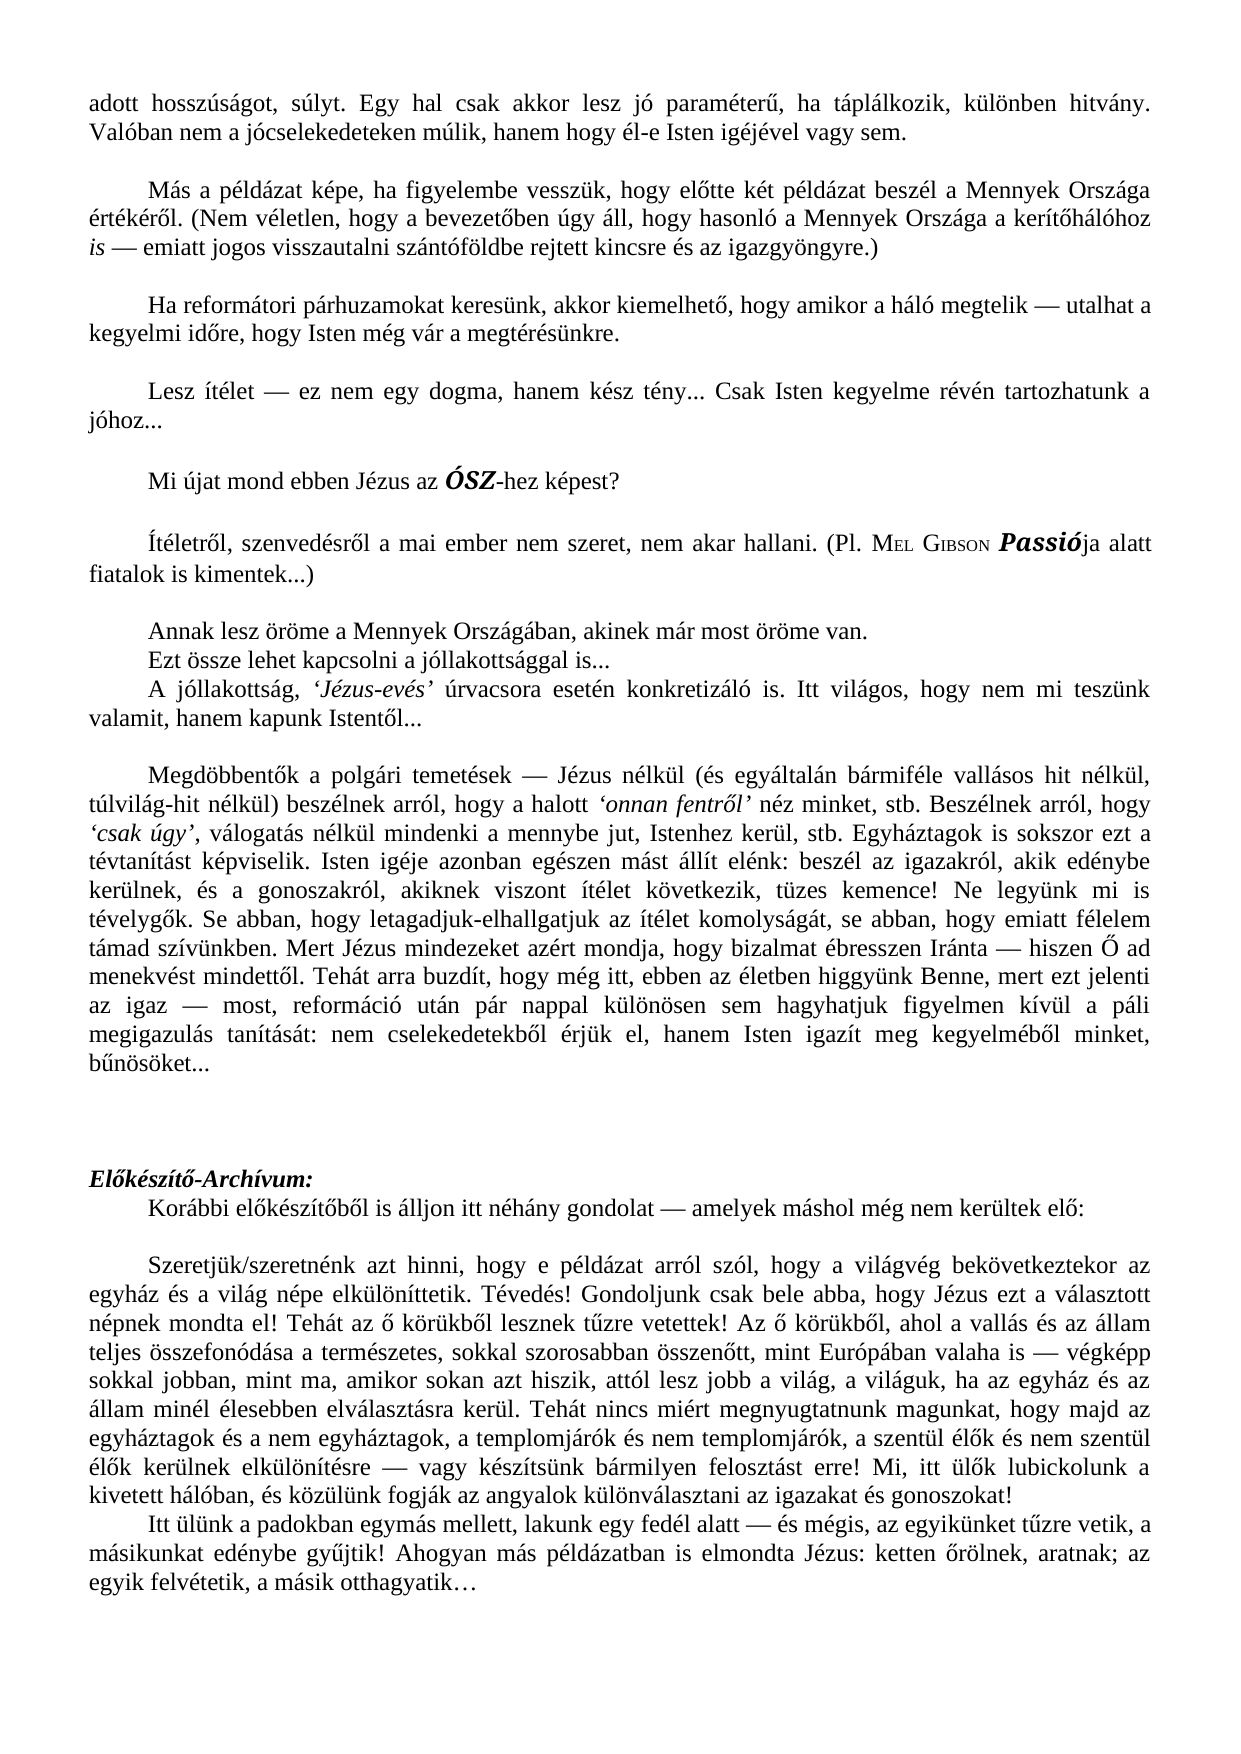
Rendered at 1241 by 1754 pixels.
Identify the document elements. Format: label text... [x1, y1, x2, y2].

text A jóllakottság, ‘Jézus-evés’ úrvacsora esetén konkretizáló is. Itt világos, hogy nem mi teszünk valamit, hanem kapunk Istentől... [88, 674, 1152, 731]
text Ítéletről, szenvedésről a mai ember nem szeret, nem akar hallani. (Pl. Mel Gibson Passiója alatt fiatalok is kimentek...) [88, 525, 1152, 588]
text Korábbi előkészítőből is álljon itt néhány gondolat ― amelyek máshol még nem kerültek elő: [88, 1193, 1152, 1222]
text Más a példázat képe, ha figyelembe vesszük, hogy előtte két példázat beszél a Mennyek Országa értékéről. (Nem véletlen, hogy a bevezetőben úgy áll, hogy hasonló a Mennyek Országa a kerítőhálóhoz is ― emiatt jogos visszautalni szántóföldbe rejtett kincsre és az igazgyöngyre.) [88, 175, 1152, 261]
text Szeretjük/szeretnénk azt hinni, hogy e példázat arról szól, hogy a világvég bekövetkeztekor az egyház és a világ népe elkülöníttetik. Tévedés! Gondoljunk csak bele abba, hogy Jézus ezt a választott népnek mondta el! Tehát az ő körükből lesznek tűzre vetettek! Az ő körükből, ahol a vallás és az állam teljes összefonódása a természetes, sokkal szorosabban összenőtt, mint Európában valaha is — végképp sokkal jobban, mint ma, amikor sokan azt hiszik, attól lesz jobb a világ, a világuk, ha az egyház és az állam minél élesebben elválasztásra kerül. Tehát nincs miért megnyugtatnunk magunkat, hogy majd az egyháztagok és a nem egyháztagok, a templomjárók és nem templomjárók, a szentül élők és nem szentül élők kerülnek elkülönítésre — vagy készítsünk bármilyen felosztást erre! Mi, itt ülők lubickolunk a kivetett hálóban, és közülünk fogják az angyalok különválasztani az igazakat és gonoszokat! [88, 1251, 1152, 1509]
text Megdöbbentők a polgári temetések ― Jézus nélkül (és egyáltalán bármiféle vallásos hit nélkül, túlvilág-hit nélkül) beszélnek arról, hogy a halott ‘onnan fentről’ néz minket, stb. Beszélnek arról, hogy ‘csak úgy’, válogatás nélkül mindenki a mennybe jut, Istenhez kerül, stb. Egyháztagok is sokszor ezt a tévtanítást képviselik. Isten igéje azonban egészen mást állít elénk: beszél az igazakról, akik edénybe kerülnek, és a gonoszakról, akiknek viszont ítélet következik, tüzes kemence! Ne legyünk mi is tévelygők. Se abban, hogy letagadjuk-elhallgatjuk az ítélet komolyságát, se abban, hogy emiatt félelem támad szívünkben. Mert Jézus mindezeket azért mondja, hogy bizalmat ébresszen Iránta ― hiszen Ő ad menekvést mindettől. Tehát arra buzdít, hogy még itt, ebben az életben higgyünk Benne, mert ezt jelenti az igaz ― most, reformáció után pár nappal különösen sem hagyhatjuk figyelmen kívül a páli megigazulás tanítását: nem cselekedetekből érjük el, hanem Isten igazít meg kegyelméből minket, bűnösöket... [88, 760, 1152, 1076]
text Lesz ítélet ― ez nem egy dogma, hanem kész tény... Csak Isten kegyelme révén tartozhatunk a jóhoz... [88, 376, 1152, 433]
text Ha reformátori párhuzamokat keresünk, akkor kiemelhető, hogy amikor a háló megtelik ― utalhat a kegyelmi időre, hogy Isten még vár a megtérésünkre. [88, 290, 1152, 347]
text Itt ülünk a padokban egymás mellett, lakunk egy fedél alatt — és mégis, az egyikünket tűzre vetik, a másikunkat edénybe gyűjtik! Ahogyan más példázatban is elmondta Jézus: ketten őrölnek, aratnak; az egyik felvétetik, a másik otthagyatik… [88, 1509, 1152, 1596]
text Annak lesz öröme a Mennyek Országában, akinek már most öröme van. [88, 616, 1152, 645]
text adott hosszúságot, súlyt. Egy hal csak akkor lesz jó paraméterű, ha táplálkozik, különben hitvány. Valóban nem a jócselekedeteken múlik, hanem hogy él‑e Isten igéjével vagy sem. [88, 88, 1152, 146]
text Előkészítő-Archívum: [88, 1164, 1152, 1193]
text Ezt össze lehet kapcsolni a jóllakottsággal is... [88, 645, 1152, 674]
text Mi újat mond ebben Jézus az ÓSZ-hez képest? [88, 462, 1152, 496]
